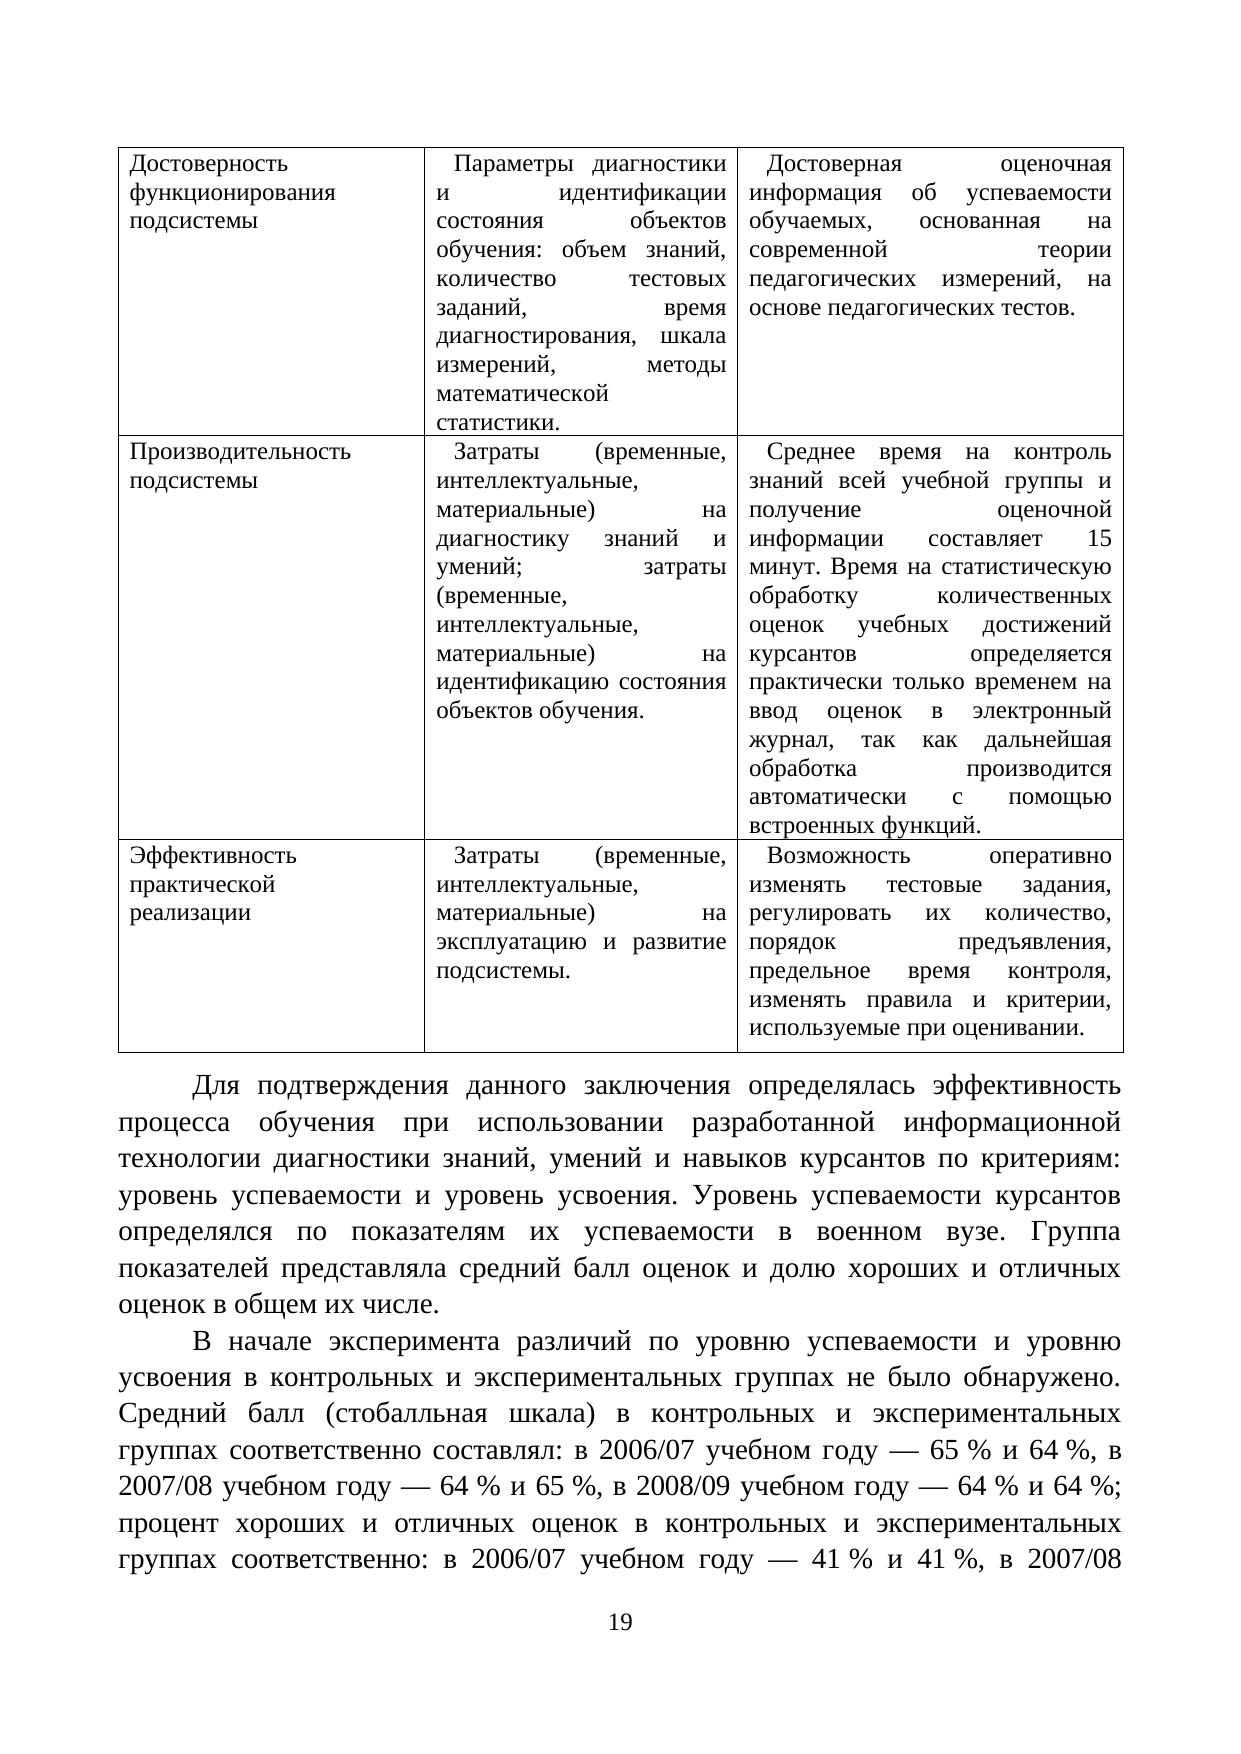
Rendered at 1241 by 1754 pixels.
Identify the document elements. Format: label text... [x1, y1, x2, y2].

table_cell Эффективность практической реализации [119, 840, 424, 1052]
table_cell Затраты (временные, интеллектуальные, материальные) на эксплуатацию и развитие подсистемы. [425, 840, 737, 1052]
table_cell Среднее время на контроль знаний всей учебной группы и получение оценочной информации составляет 15 минут. Время на статистическую обработку количественных оценок учебных достижений курсантов определяется практически только временем на ввод оценок в электронный журнал, так как дальнейшая обработка производится автоматически с помощью встроенных функций. [738, 436, 1123, 839]
table_cell Затраты (временные, интеллектуальные, материальные) на диагностику знаний и умений; затраты (временные, интеллектуальные, материальные) на идентификацию состояния объектов обучения. [425, 436, 737, 839]
table_cell Достоверность функционирования подсистемы [119, 148, 424, 435]
text Для подтверждения данного заключения определялась эффективность процесса обучения при использовании разработанной информационной технологии диагностики знаний, умений и навыков курсантов по критериям: уровень успеваемости и уровень усвоения. Уровень успеваемости курсантов определялся по показателям их успеваемости в военном вузе. Группа показателей представляла средний балл оценок и долю хороших и отличных оценок в общем их числе. [118, 1066, 1122, 1321]
table_cell Достоверная оценочная информация об успеваемости обучаемых, основанная на современной теории педагогических измерений, на основе педагогических тестов. [738, 148, 1123, 435]
table_cell Производительность подсистемы [119, 436, 424, 839]
table_cell Возможность оперативно изменять тестовые задания, регулировать их количество, порядок предъявления, предельное время контроля, изменять правила и критерии, используемые при оценивании. [738, 840, 1123, 1052]
text В начале эксперимента различий по уровню успеваемости и уровню усвоения в контрольных и экспериментальных группах не было обнаружено. Средний балл (стобалльная шкала) в контрольных и экспериментальных группах соответственно составлял: в 2006/07 учебном году — 65 % и 64 %, в 2007/08 учебном году — 64 % и 65 %, в 2008/09 учебном году — 64 % и 64 %; процент хороших и отличных оценок в контрольных и экспериментальных группах соответственно: в 2006/07 учебном году — 41 % и 41 %, в 2007/08 [118, 1321, 1122, 1576]
table_cell Параметры диагностики и идентификации состояния объектов обучения: объем знаний, количество тестовых заданий, время диагностирования, шкала измерений, методы математической статистики. [425, 148, 737, 435]
